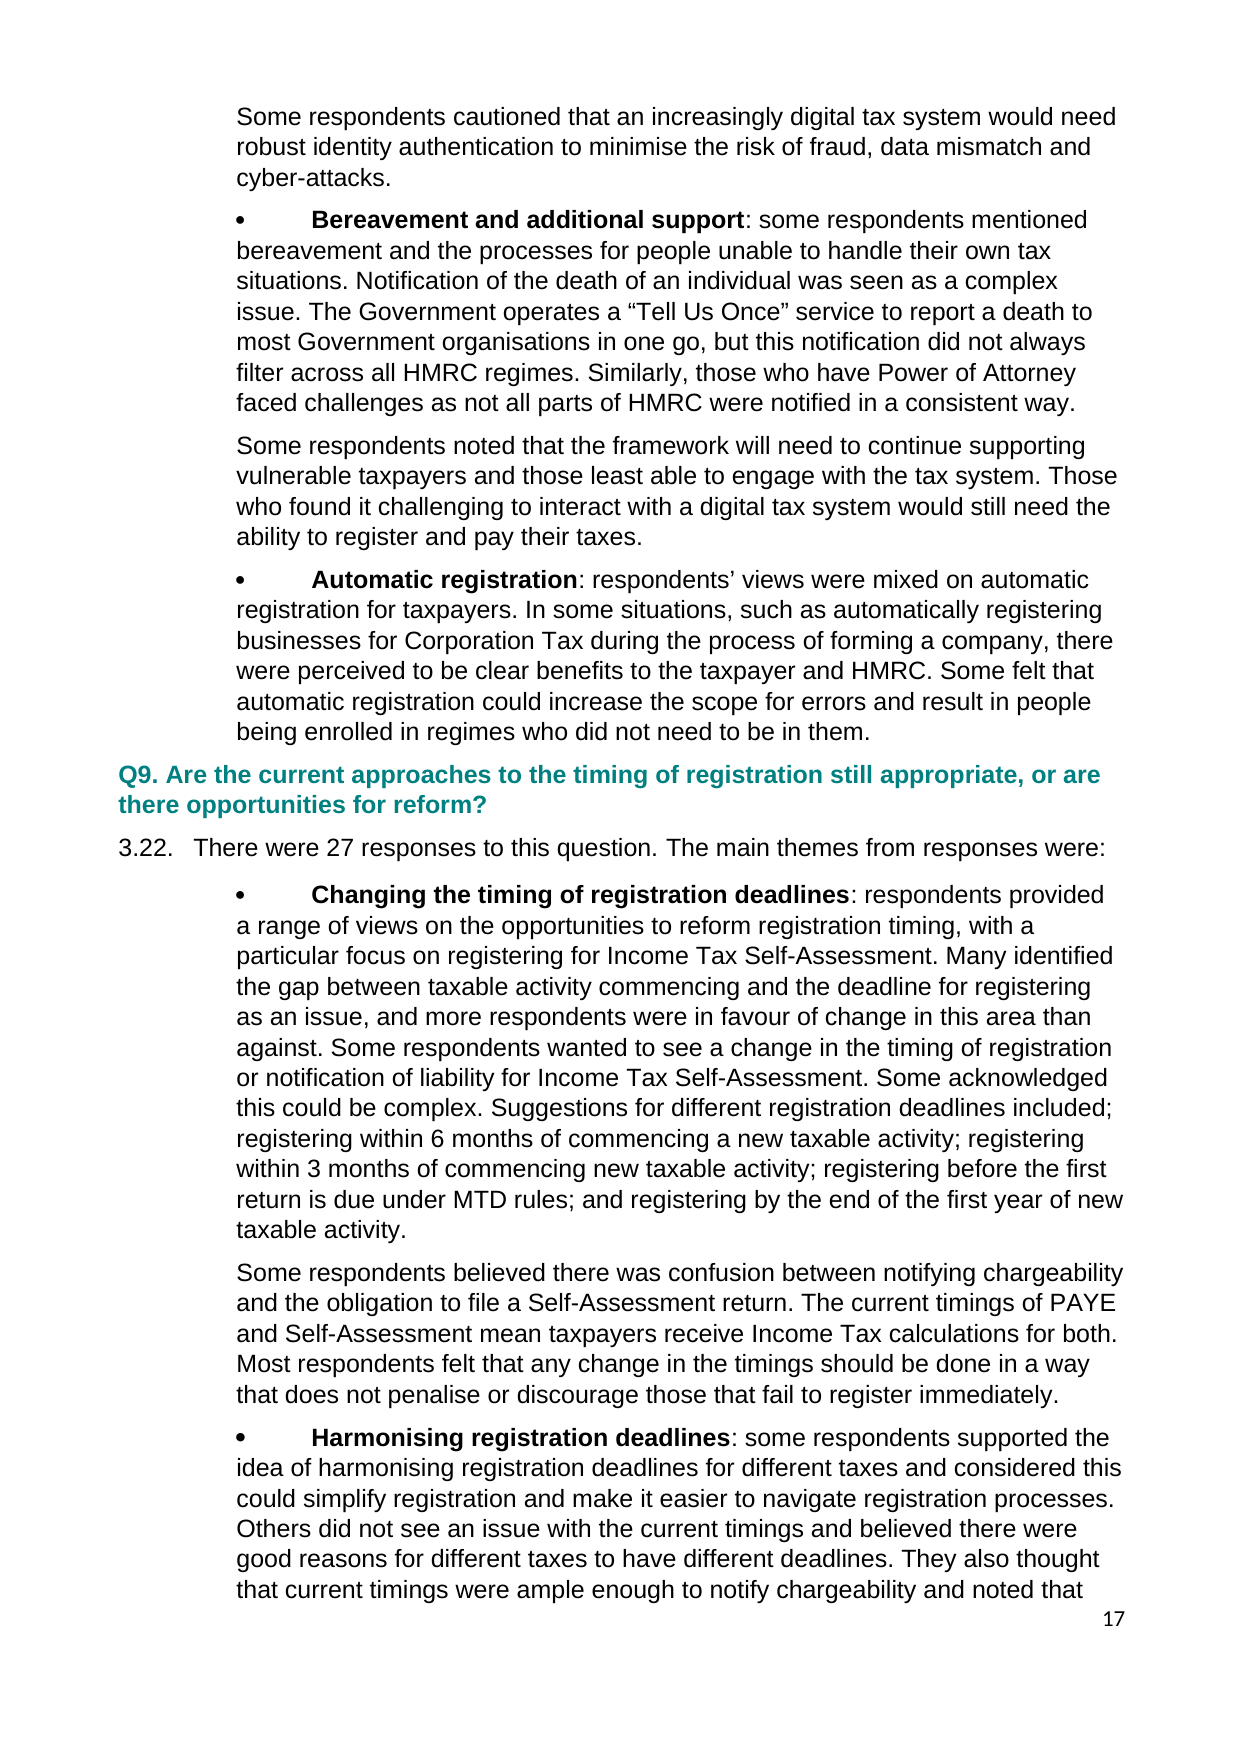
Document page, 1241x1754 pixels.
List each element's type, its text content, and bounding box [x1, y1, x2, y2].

list Changing the timing of registration deadlines: respondents provided a range of views on the opportunities to reform registration timing, with a particular focus on registering for Income Tax Self-Assessment. Many identified the gap between taxable activity commencing and the deadline for registering as an issue, and more respondents were in favour of change in this area than against. Some respondents wanted to see a change in the timing of registration or notification of liability for Income Tax Self-Assessment. Some acknowledged this could be complex. Suggestions for different registration deadlines included; registering within 6 months of commencing a new taxable activity; registering within 3 months of commencing new taxable activity; registering before the first return is due under MTD rules; and registering by the end of the first year of new taxable activity. [236, 881, 1125, 1244]
list There were 27 responses to this question. The main themes from responses were: [118, 833, 1125, 862]
list Some respondents cautioned that an increasingly digital tax system would need robust identity authentication to minimise the risk of fraud, data mismatch and cyber-attacks. [236, 102, 1125, 191]
text Some respondents believed there was confusion between notifying chargeability and the obligation to file a Self-Assessment return. The current timings of PAYE and Self-Assessment mean taxpayers receive Income Tax calculations for both. Most respondents felt that any change in the timings should be done in a way that does not penalise or discourage those that fail to register immediately. [236, 1258, 1125, 1408]
text Q9. Are the current approaches to the timing of registration still appropriate, or are there opportunities for reform? [118, 760, 1125, 819]
list Automatic registration: respondents’ views were mixed on automatic registration for taxpayers. In some situations, such as automatically registering businesses for Corporation Tax during the process of forming a company, there were perceived to be clear benefits to the taxpayer and HMRC. Some felt that automatic registration could increase the scope for errors and result in people being enrolled in regimes who did not need to be in them. [236, 565, 1125, 746]
text Some respondents noted that the framework will need to continue supporting vulnerable taxpayers and those least able to engage with the tax system. Those who found it challenging to interact with a digital tax system would still need the ability to register and pay their taxes. [236, 431, 1125, 551]
list Harmonising registration deadlines: some respondents supported the idea of harmonising registration deadlines for different taxes and considered this could simplify registration and make it easier to navigate registration processes. Others did not see an issue with the current timings and believed there were good reasons for different taxes to have different deadlines. They also thought that current timings were ample enough to notify chargeability and noted that [236, 1423, 1125, 1603]
list Bereavement and additional support: some respondents mentioned bereavement and the processes for people unable to handle their own tax situations. Notification of the death of an individual was seen as a complex issue. The Government operates a “Tell Us Once” service to report a death to most Government organisations in one go, but this notification did not always filter across all HMRC regimes. Similarly, those who have Power of Attorney faced challenges as not all parts of HMRC were notified in a consistent way. [236, 206, 1125, 417]
